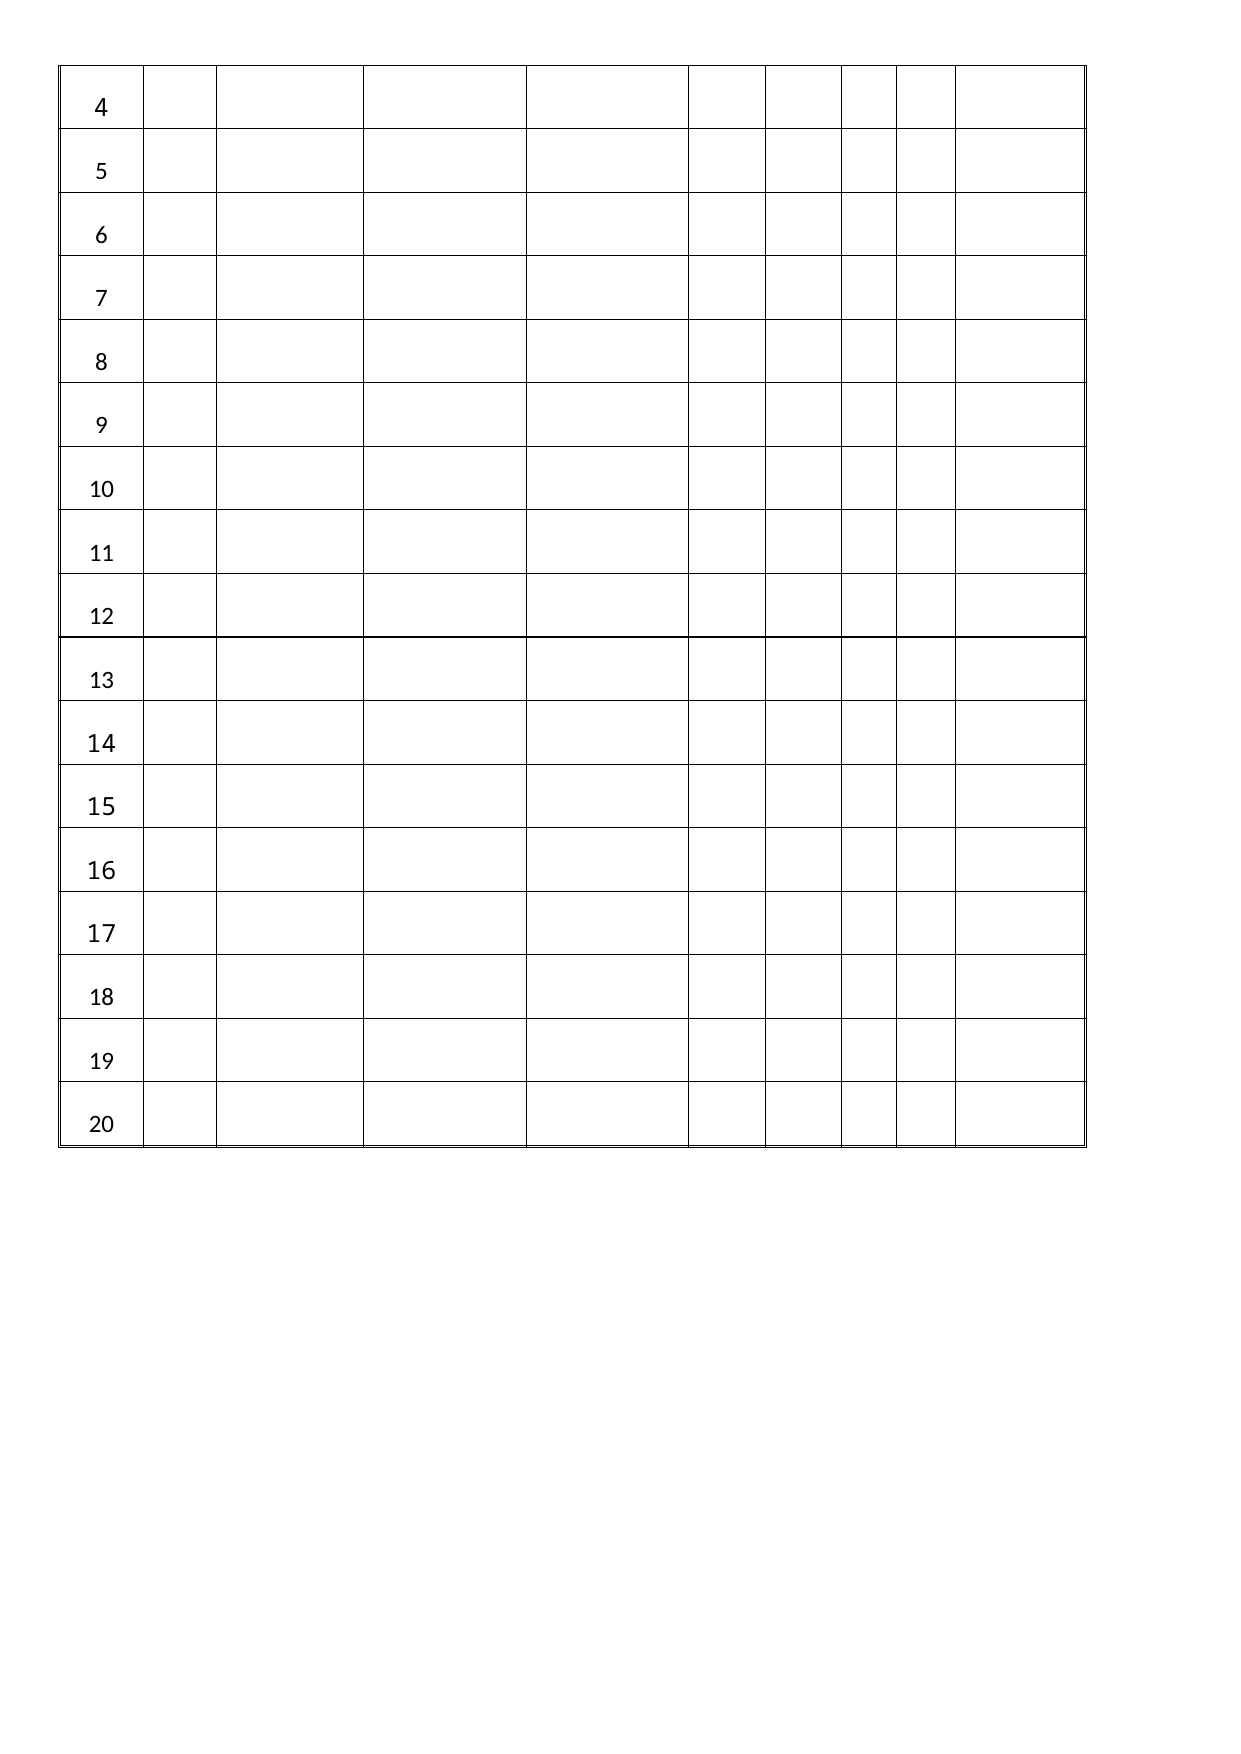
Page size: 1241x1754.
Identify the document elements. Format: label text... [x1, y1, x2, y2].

table_cell [766, 638, 841, 700]
table_cell [956, 510, 1084, 573]
table_cell [689, 383, 765, 446]
table_cell [364, 638, 526, 700]
table_cell [842, 1082, 896, 1145]
table_cell [144, 447, 216, 509]
table_cell [689, 701, 765, 763]
table_cell [527, 383, 688, 446]
table_cell [766, 1019, 841, 1081]
table_cell [527, 510, 688, 573]
table_cell [689, 1019, 765, 1081]
table_cell [144, 701, 216, 763]
table_cell [144, 765, 216, 827]
table_cell [689, 574, 765, 636]
table_cell [689, 1082, 765, 1145]
table_cell 11 [61, 510, 143, 573]
table_cell [766, 955, 841, 1018]
table_cell [842, 320, 896, 382]
table_cell 12 [61, 574, 143, 636]
table_cell [217, 828, 363, 891]
table_cell [956, 1082, 1084, 1145]
table_cell [956, 66, 1084, 128]
table_cell [897, 892, 955, 954]
table_cell [766, 1082, 841, 1145]
table_cell [842, 193, 896, 255]
table_cell [364, 383, 526, 446]
table_cell [364, 892, 526, 954]
table_cell [842, 383, 896, 446]
table_cell [897, 828, 955, 891]
table_cell 5 [61, 129, 143, 192]
table_cell [842, 955, 896, 1018]
table_cell [527, 638, 688, 700]
table_cell [766, 574, 841, 636]
table_cell [689, 955, 765, 1018]
table_cell [956, 447, 1084, 509]
table_cell [766, 383, 841, 446]
table_cell [364, 129, 526, 192]
table_cell [144, 256, 216, 319]
table_cell [527, 828, 688, 891]
table_cell [897, 1019, 955, 1081]
table_cell [956, 1019, 1084, 1081]
table_cell [144, 510, 216, 573]
table_cell [689, 66, 765, 128]
table_cell [527, 447, 688, 509]
table_cell [144, 383, 216, 446]
table_cell [842, 129, 896, 192]
table_cell 17 [61, 892, 143, 954]
table_cell [689, 638, 765, 700]
table_cell [217, 193, 363, 255]
table_cell [897, 129, 955, 192]
table_cell [956, 193, 1084, 255]
table_cell [217, 256, 363, 319]
table_cell [689, 510, 765, 573]
table_cell [897, 510, 955, 573]
table_cell [956, 955, 1084, 1018]
table_cell [956, 765, 1084, 827]
table_cell [144, 1082, 216, 1145]
table_cell [842, 638, 896, 700]
table_cell [217, 892, 363, 954]
table_cell [217, 574, 363, 636]
table_cell [364, 574, 526, 636]
table_cell [144, 66, 216, 128]
table_cell [842, 828, 896, 891]
table_cell [217, 129, 363, 192]
table_cell [956, 638, 1084, 700]
table_cell [217, 955, 363, 1018]
table_cell 20 [61, 1082, 143, 1145]
table_cell [766, 701, 841, 763]
table_cell [897, 955, 955, 1018]
table_cell [956, 256, 1084, 319]
table_cell [689, 193, 765, 255]
table_cell [527, 1019, 688, 1081]
table_cell [144, 574, 216, 636]
table_cell [842, 66, 896, 128]
table_cell [897, 701, 955, 763]
table_cell [897, 193, 955, 255]
table_cell [527, 193, 688, 255]
table_cell [144, 638, 216, 700]
table_cell [527, 320, 688, 382]
table_cell [527, 66, 688, 128]
table_cell 16 [61, 828, 143, 891]
table_cell [364, 256, 526, 319]
table_cell [144, 892, 216, 954]
table_cell [689, 320, 765, 382]
table_cell [842, 447, 896, 509]
table_cell [842, 510, 896, 573]
table_cell 4 [61, 66, 143, 128]
table_cell [897, 256, 955, 319]
table_cell [217, 1019, 363, 1081]
table_cell [766, 66, 841, 128]
table_cell [364, 828, 526, 891]
table_cell [217, 447, 363, 509]
table_cell [897, 765, 955, 827]
table_cell [144, 129, 216, 192]
table_cell [689, 828, 765, 891]
table_cell [217, 1082, 363, 1145]
table_cell [217, 701, 363, 763]
table_cell [689, 765, 765, 827]
table_cell [897, 320, 955, 382]
table_cell [956, 383, 1084, 446]
table_cell [956, 129, 1084, 192]
table_cell [364, 765, 526, 827]
table_cell [842, 574, 896, 636]
table_cell [364, 701, 526, 763]
table_cell [364, 1019, 526, 1081]
table_cell [689, 129, 765, 192]
table_cell [527, 955, 688, 1018]
table_cell [956, 701, 1084, 763]
table_cell [766, 447, 841, 509]
table_cell [217, 383, 363, 446]
table_cell [144, 1019, 216, 1081]
table_cell 13 [61, 638, 143, 700]
table_cell [842, 1019, 896, 1081]
table_cell [217, 638, 363, 700]
table_cell [766, 765, 841, 827]
table_cell [842, 892, 896, 954]
table_cell [766, 320, 841, 382]
table_cell [527, 765, 688, 827]
table_cell 14 [61, 701, 143, 763]
table_cell [364, 447, 526, 509]
table_cell [766, 892, 841, 954]
table_cell 8 [61, 320, 143, 382]
table_cell [217, 320, 363, 382]
table_cell [842, 701, 896, 763]
table_cell [897, 383, 955, 446]
table_cell [766, 828, 841, 891]
table_cell [364, 510, 526, 573]
table_cell [956, 320, 1084, 382]
table_cell [766, 256, 841, 319]
table_cell [766, 129, 841, 192]
table_cell [689, 447, 765, 509]
table_cell [217, 510, 363, 573]
table_cell [527, 574, 688, 636]
table_cell [144, 955, 216, 1018]
table_cell [766, 193, 841, 255]
table_cell [897, 1082, 955, 1145]
table_cell [766, 510, 841, 573]
table_cell [144, 320, 216, 382]
table_cell [364, 320, 526, 382]
table_cell 19 [61, 1019, 143, 1081]
table_cell [527, 256, 688, 319]
table_cell [144, 193, 216, 255]
table_cell [364, 1082, 526, 1145]
table_cell [527, 129, 688, 192]
table_cell [364, 66, 526, 128]
table_cell [364, 193, 526, 255]
table_cell [956, 892, 1084, 954]
table_cell [897, 638, 955, 700]
table_cell [689, 256, 765, 319]
table_cell 9 [61, 383, 143, 446]
table_cell [527, 1082, 688, 1145]
table_cell 6 [61, 193, 143, 255]
table_cell [842, 256, 896, 319]
table_cell [897, 574, 955, 636]
table_cell [527, 892, 688, 954]
table_cell [144, 828, 216, 891]
table_cell [956, 828, 1084, 891]
table_cell 15 [61, 765, 143, 827]
table_cell 7 [61, 256, 143, 319]
table_cell [689, 892, 765, 954]
table_cell [217, 765, 363, 827]
table_cell [956, 574, 1084, 636]
table_cell [217, 66, 363, 128]
table_cell 18 [61, 955, 143, 1018]
table_cell [897, 447, 955, 509]
table_cell [897, 66, 955, 128]
table_cell [842, 765, 896, 827]
table_cell [364, 955, 526, 1018]
table_cell 10 [61, 447, 143, 509]
table_cell [527, 701, 688, 763]
